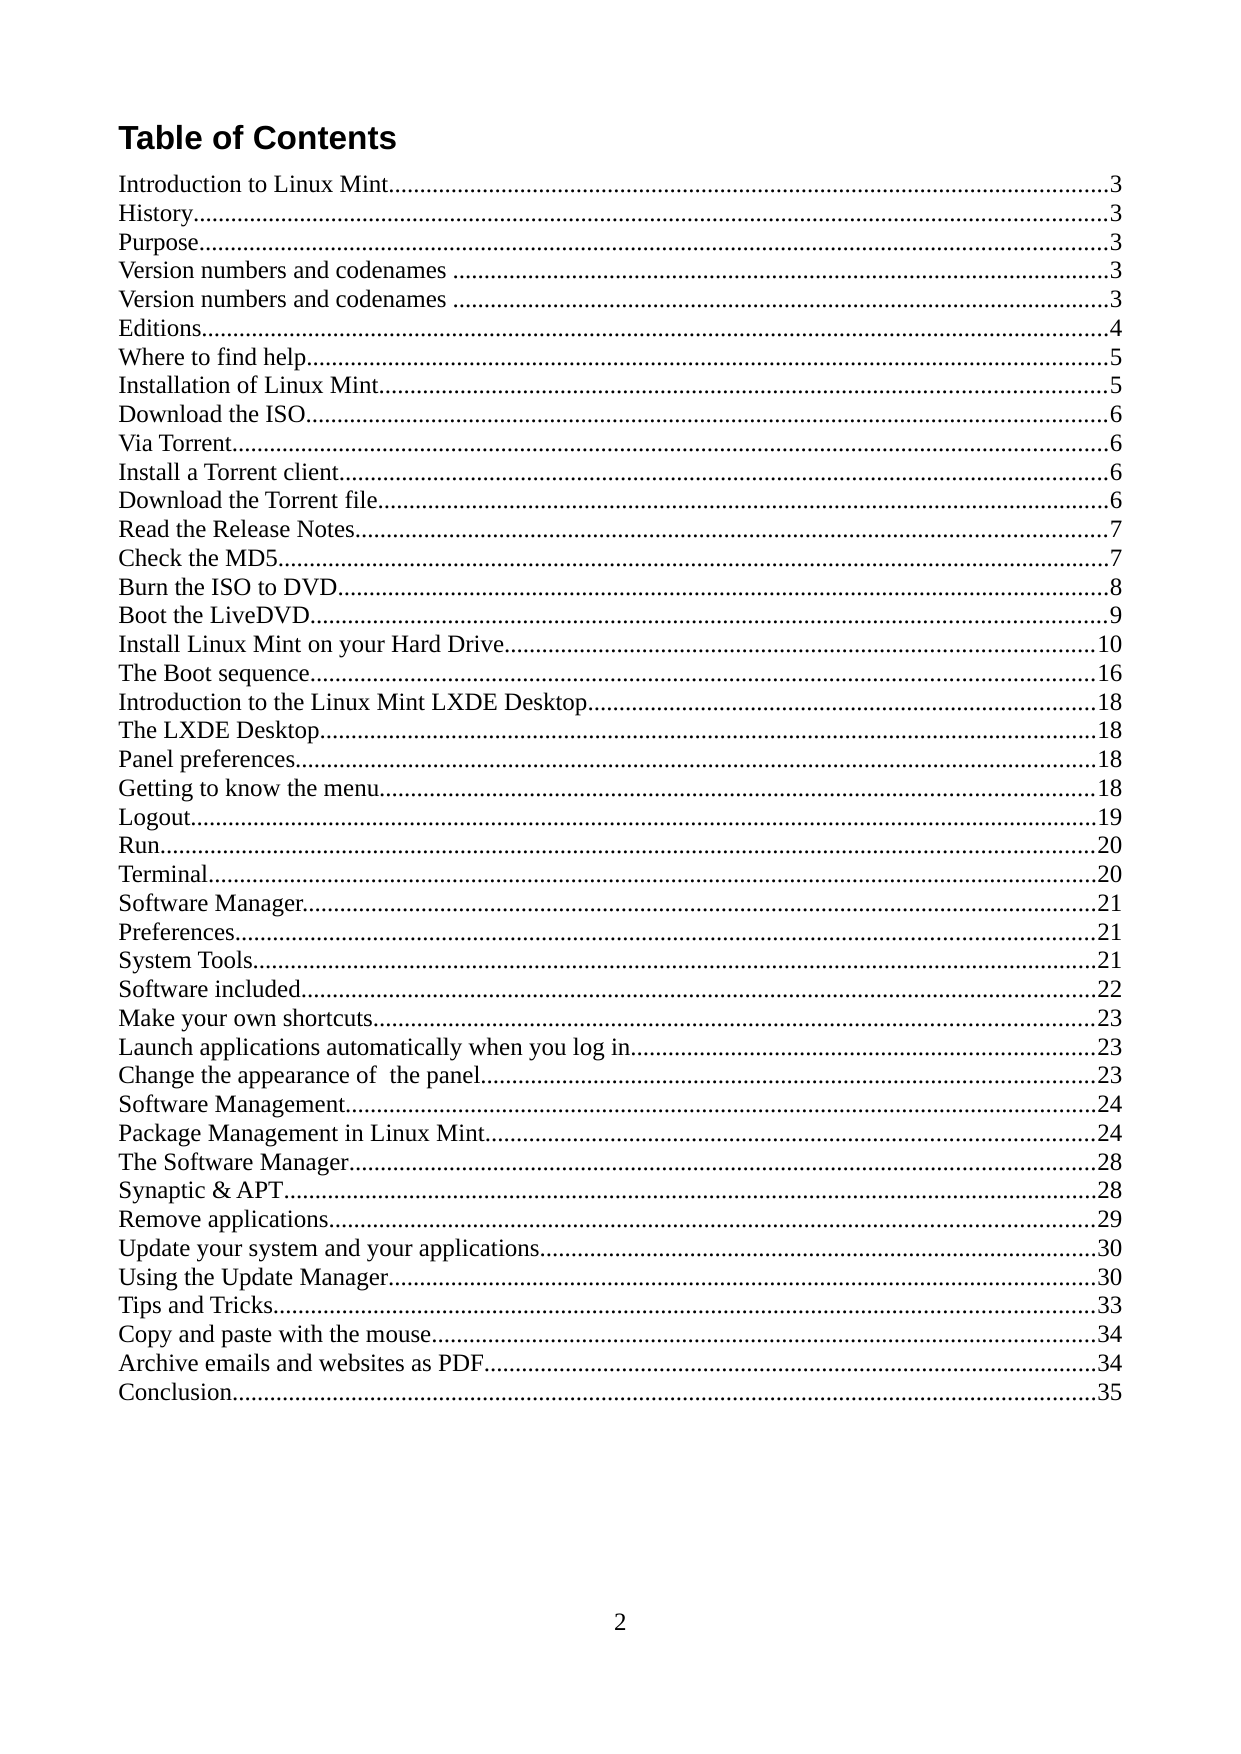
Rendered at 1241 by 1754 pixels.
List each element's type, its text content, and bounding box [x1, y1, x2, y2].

text Where to find help 5 [118, 342, 1122, 370]
text Purpose 3 [118, 227, 1122, 255]
text Via Torrent 6 [118, 428, 1122, 457]
text Launch applications automatically when you log in 23 [118, 1032, 1122, 1060]
text Check the MD5 7 [118, 543, 1122, 572]
text The LXDE Desktop 18 [118, 715, 1122, 744]
text Archive emails and websites as PDF 34 [118, 1348, 1122, 1377]
text Burn the ISO to DVD 8 [118, 572, 1122, 600]
text Download the ISO 6 [118, 399, 1122, 428]
text Change the appearance of the panel 23 [118, 1060, 1122, 1089]
text Tips and Tricks 33 [118, 1290, 1122, 1319]
text Introduction to Linux Mint 3 [118, 169, 1122, 198]
text Software included 22 [118, 974, 1122, 1003]
text Conclusion 35 [118, 1377, 1122, 1405]
text The Boot sequence 16 [118, 658, 1122, 687]
text Installation of Linux Mint 5 [118, 370, 1122, 399]
text Remove applications 29 [118, 1204, 1122, 1233]
text Preferences 21 [118, 917, 1122, 945]
text Editions 4 [118, 313, 1122, 342]
text The Software Manager 28 [118, 1147, 1122, 1175]
text Package Management in Linux Mint 24 [118, 1118, 1122, 1147]
text Version numbers and codenames 3 [118, 255, 1122, 284]
text System Tools 21 [118, 945, 1122, 974]
text Getting to know the menu 18 [118, 773, 1122, 802]
text Make your own shortcuts 23 [118, 1003, 1122, 1032]
text History 3 [118, 198, 1122, 227]
subtitle Table of Contents [118, 118, 1122, 157]
text Software Manager. 21 [118, 888, 1122, 917]
text Terminal 20 [118, 859, 1122, 888]
text Software Management 24 [118, 1089, 1122, 1118]
text Synaptic & APT 28 [118, 1175, 1122, 1204]
text Download the Torrent file 6 [118, 485, 1122, 514]
text Install a Torrent client 6 [118, 457, 1122, 485]
text Read the Release Notes 7 [118, 514, 1122, 543]
text Introduction to the Linux Mint LXDE Desktop 18 [118, 687, 1122, 715]
text Version numbers and codenames 3 [118, 284, 1122, 313]
text Install Linux Mint on your Hard Drive 10 [118, 629, 1122, 658]
text Panel preferences 18 [118, 744, 1122, 773]
text Update your system and your applications 30 [118, 1233, 1122, 1262]
text Run 20 [118, 830, 1122, 859]
text Using the Update Manager 30 [118, 1262, 1122, 1290]
text Boot the LiveDVD 9 [118, 600, 1122, 629]
text Logout 19 [118, 802, 1122, 830]
text Copy and paste with the mouse 34 [118, 1319, 1122, 1348]
